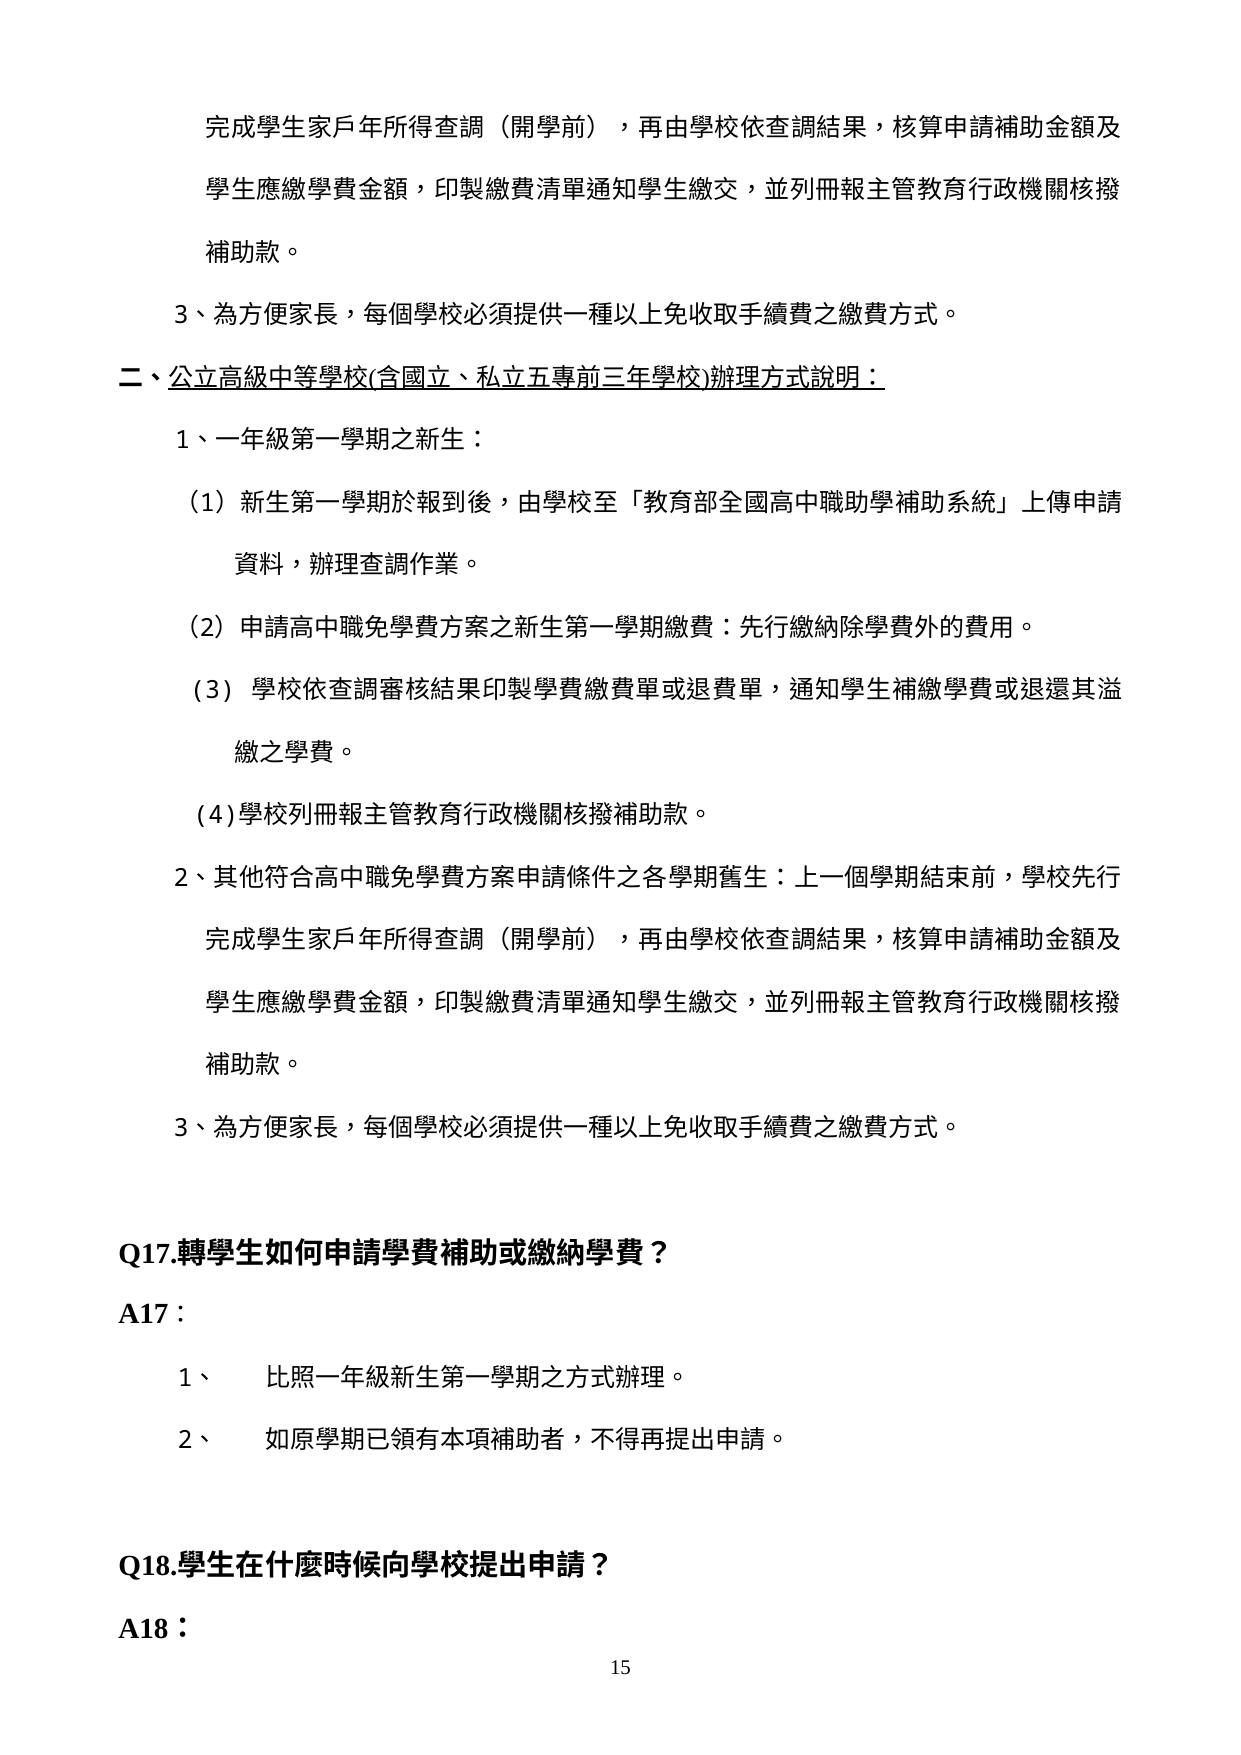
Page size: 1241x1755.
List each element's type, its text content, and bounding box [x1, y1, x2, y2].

text 3、為方便家長，每個學校必須提供一種以上免收取手續費之繳費方式。 [173, 271, 1122, 334]
text A18： [118, 1584, 1122, 1646]
text （2）申請高中職免學費方案之新生第一學期繳費：先行繳納除學費外的費用。 [174, 584, 1122, 646]
text 1、一年級第一學期之新生： [175, 396, 1122, 459]
text (4)學校列冊報主管教育行政機關核撥補助款。 [118, 771, 1122, 834]
text Q18.學生在什麼時候向學校提出申請？ [118, 1521, 1122, 1584]
text 3、為方便家長，每個學校必須提供一種以上免收取手續費之繳費方式。 [173, 1084, 1122, 1146]
text A17： [118, 1271, 1122, 1334]
text 二、公立高級中等學校(含國立、私立五專前三年學校)辦理方式說明： [118, 334, 1122, 396]
text 2、其他符合高中職免學費方案申請條件之各學期舊生：上一個學期結束前，學校先行完成學生家戶年所得查調（開學前），再由學校依查調結果，核算申請補助金額及學生應繳學費金額，印製繳費清單通知學生繳交，並列冊報主管教育行政機關核撥補助款。 [173, 834, 1122, 1084]
list 如原學期已領有本項補助者，不得再提出申請。 [177, 1396, 1122, 1459]
text （1）新生第一學期於報到後，由學校至「教育部全國高中職助學補助系統」上傳申請資料，辦理查調作業。 [174, 459, 1122, 584]
list 比照一年級新生第一學期之方式辦理。 [177, 1334, 1122, 1396]
text 完成學生家戶年所得查調（開學前），再由學校依查調結果，核算申請補助金額及學生應繳學費金額，印製繳費清單通知學生繳交，並列冊報主管教育行政機關核撥補助款。 [173, 84, 1122, 271]
text Q17.轉學生如何申請學費補助或繳納學費？ [118, 1209, 1122, 1271]
text (3) 學校依查調審核結果印製學費繳費單或退費單，通知學生補繳學費或退還其溢繳之學費。 [174, 646, 1122, 771]
